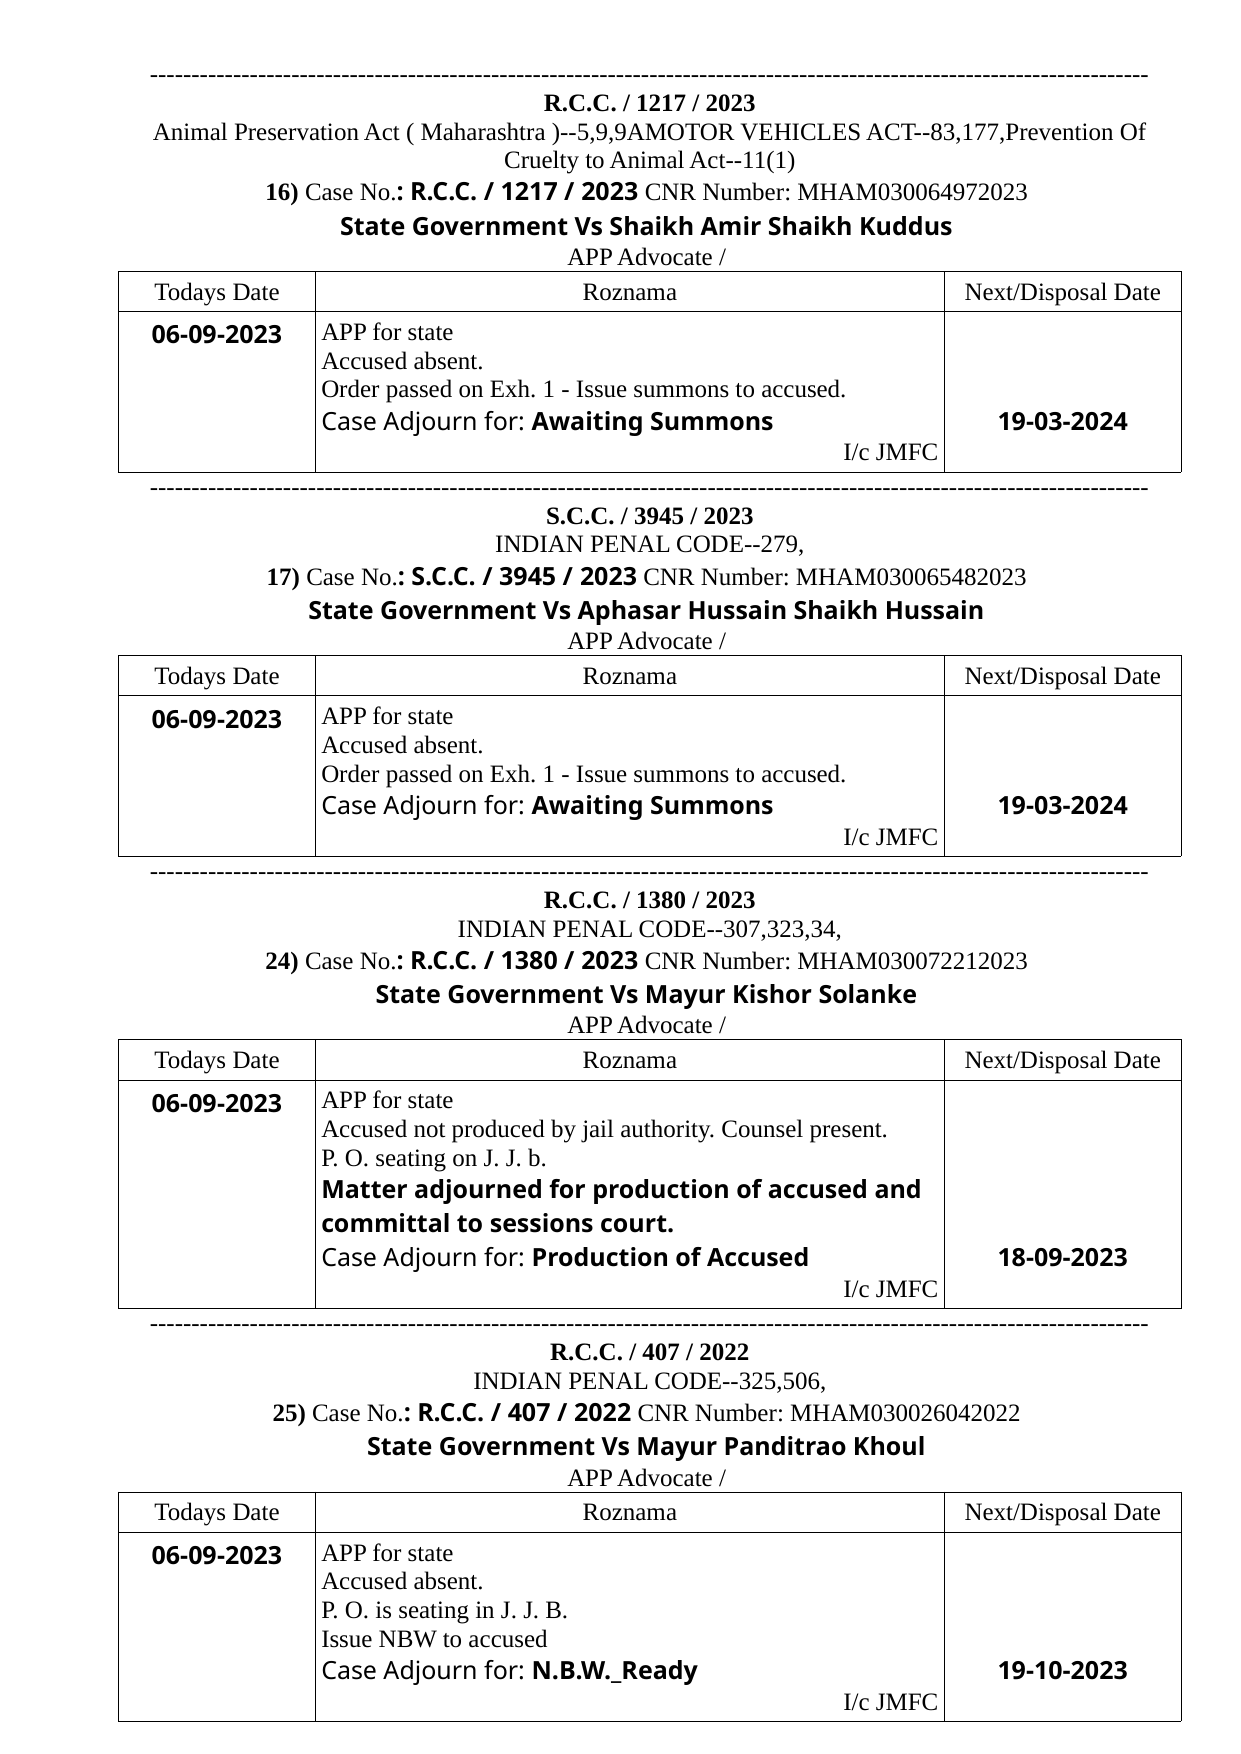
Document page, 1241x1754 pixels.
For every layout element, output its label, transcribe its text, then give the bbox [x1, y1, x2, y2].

table_cell 06-09-2023 [119, 696, 315, 856]
table_cell 19-03-2024 [945, 696, 1181, 856]
text ------------------------------------------------------------------------------------------------------------------------ [118, 473, 1181, 501]
table_cell APP for state Accused absent. P. O. is seating in J. J. B. Issue NBW to accused Case Adjourn for: N.B.W._Ready I/c JMFC [316, 1533, 944, 1721]
text ------------------------------------------------------------------------------------------------------------------------ [118, 857, 1181, 885]
text R.C.C. / 1380 / 2023 INDIAN PENAL CODE--307,323,34, 24) Case No.: R.C.C. / 1380 / 2023 CNR Number: MHAM030072212023 State Government Vs Mayur Kishor Solanke APP Advocate / [118, 885, 1181, 1039]
table_header Next/Disposal Date [945, 272, 1181, 311]
table_header Next/Disposal Date [945, 1493, 1181, 1532]
text R.C.C. / 1217 / 2023 Animal Preservation Act ( Maharashtra )--5,9,9AMOTOR VEHICLES ACT--83,177,Prevention Of Cruelty to Animal Act--11(1) 16) Case No.: R.C.C. / 1217 / 2023 CNR Number: MHAM030064972023 State Government Vs Shaikh Amir Shaikh Kuddus APP Advocate / [118, 88, 1181, 271]
text R.C.C. / 407 / 2022 INDIAN PENAL CODE--325,506, 25) Case No.: R.C.C. / 407 / 2022 CNR Number: MHAM030026042022 State Government Vs Mayur Panditrao Khoul APP Advocate / [118, 1337, 1181, 1492]
table_header Next/Disposal Date [945, 1040, 1181, 1079]
text S.C.C. / 3945 / 2023 INDIAN PENAL CODE--279, 17) Case No.: S.C.C. / 3945 / 2023 CNR Number: MHAM030065482023 State Government Vs Aphasar Hussain Shaikh Hussain APP Advocate / [118, 501, 1181, 655]
table_header Roznama [316, 656, 944, 695]
table_cell 06-09-2023 [119, 1081, 315, 1308]
table_cell 19-10-2023 [945, 1533, 1181, 1721]
table_header Todays Date [119, 1040, 315, 1079]
table_cell 06-09-2023 [119, 312, 315, 472]
text ------------------------------------------------------------------------------------------------------------------------ [118, 59, 1181, 88]
table_cell APP for state Accused not produced by jail authority. Counsel present. P. O. seating on J. J. b. Matter adjourned for production of accused and committal to sessions court. Case Adjourn for: Production of Accused I/c JMFC [316, 1081, 944, 1308]
table_cell APP for state Accused absent. Order passed on Exh. 1 - Issue summons to accused. Case Adjourn for: Awaiting Summons I/c JMFC [316, 312, 944, 472]
table_header Roznama [316, 1040, 944, 1079]
table_cell 06-09-2023 [119, 1533, 315, 1721]
table_header Todays Date [119, 1493, 315, 1532]
table_header Roznama [316, 1493, 944, 1532]
table_header Roznama [316, 272, 944, 311]
table_cell 18-09-2023 [945, 1081, 1181, 1308]
table_header Todays Date [119, 272, 315, 311]
table_header Todays Date [119, 656, 315, 695]
table_cell APP for state Accused absent. Order passed on Exh. 1 - Issue summons to accused. Case Adjourn for: Awaiting Summons I/c JMFC [316, 696, 944, 856]
text ------------------------------------------------------------------------------------------------------------------------ [118, 1309, 1181, 1337]
table_header Next/Disposal Date [945, 656, 1181, 695]
table_cell 19-03-2024 [945, 312, 1181, 472]
